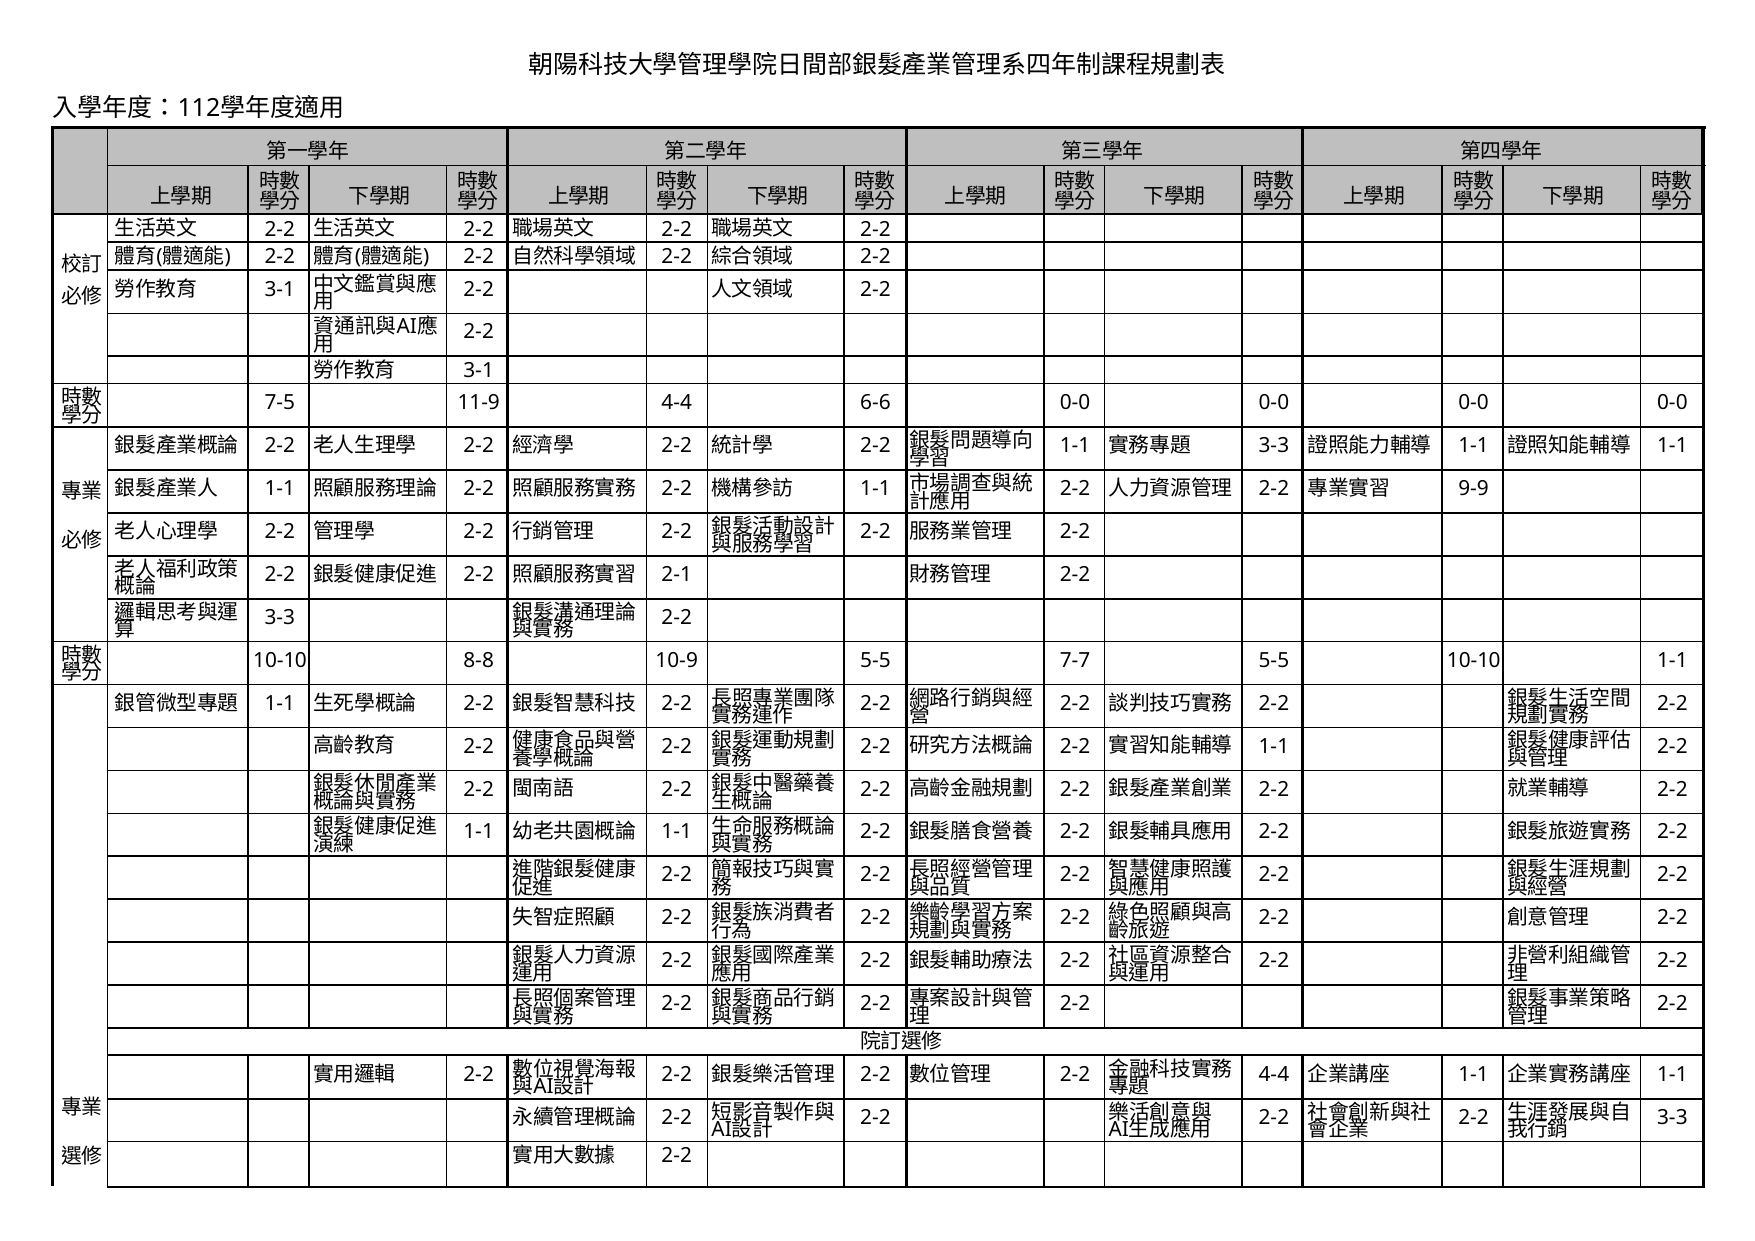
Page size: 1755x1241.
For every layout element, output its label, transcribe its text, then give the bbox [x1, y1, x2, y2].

table_cell 2-2 [647, 685, 707, 727]
table_cell 綠色照顧與高 齡旅遊 [1105, 900, 1241, 941]
table_cell [310, 986, 446, 1027]
table_cell 簡報技巧與實 務 [708, 857, 843, 898]
table_cell 2-2 [447, 557, 506, 598]
table_cell 2-2 [845, 514, 905, 555]
table_cell [108, 814, 247, 855]
table_cell [1105, 1142, 1241, 1186]
table_cell 時數 學分 [845, 166, 905, 213]
table_cell [708, 600, 843, 641]
table_header 第四學年 [1304, 129, 1701, 165]
table_cell [108, 900, 247, 941]
table_cell 2-2 [845, 271, 905, 312]
table_cell 2-2 [1243, 685, 1301, 727]
table_cell 2-2 [1045, 557, 1104, 598]
table_cell 上學期 [908, 166, 1043, 213]
table_cell [1504, 271, 1640, 312]
table_cell 1-1 [647, 814, 707, 855]
table_cell [249, 1056, 308, 1098]
table_cell 校訂必修 [54, 215, 107, 382]
table_cell 2-2 [249, 215, 308, 241]
table_cell [108, 1100, 247, 1141]
table_header 第三學年 [908, 129, 1301, 165]
table_cell 下學期 [708, 166, 843, 213]
table_cell [845, 357, 905, 382]
table_cell 2-2 [1641, 986, 1702, 1027]
table_cell [1304, 314, 1441, 355]
table_cell 銀髮溝通理論 與實務 [509, 600, 646, 641]
table_cell 11-9 [447, 384, 506, 426]
table_cell [1105, 642, 1241, 684]
table_cell 銀髮智慧科技 [509, 685, 646, 727]
table_cell 院訂選修 [108, 1029, 1702, 1054]
table_cell 2-2 [249, 514, 308, 555]
table_cell 2-2 [647, 1142, 707, 1186]
table_cell [310, 943, 446, 984]
table_cell [108, 857, 247, 898]
table_cell 樂活創意與 AI生成應用 [1105, 1100, 1241, 1141]
table_cell [708, 314, 843, 355]
table_cell 長照個案管理 與實務 [509, 986, 646, 1027]
table_cell 1-1 [447, 814, 506, 855]
table_cell [1304, 900, 1441, 941]
table_cell [509, 642, 646, 684]
table_cell [249, 986, 308, 1027]
table_cell [1443, 728, 1502, 769]
table_cell [1304, 943, 1441, 984]
table_cell 銀髮問題導向 學習 [908, 428, 1043, 469]
table_cell [108, 986, 247, 1027]
table_cell 銀髮輔助療法 [908, 943, 1043, 984]
table_cell [1304, 243, 1441, 269]
table_cell [1504, 471, 1640, 512]
table_cell [908, 1142, 1043, 1186]
table_cell 市場調查與統 計應用 [908, 471, 1043, 512]
table_cell 2-2 [447, 471, 506, 512]
table_cell 2-2 [1045, 471, 1104, 512]
table_cell 長照專業團隊 實務運作 [708, 685, 843, 727]
table_cell [1443, 814, 1502, 855]
table_cell 銀髮產業人 [108, 471, 247, 512]
table_cell [1443, 243, 1502, 269]
table_cell 2-2 [447, 771, 506, 812]
table_cell 2-2 [249, 428, 308, 469]
table_cell [1243, 215, 1301, 241]
table_cell [1105, 600, 1241, 641]
table_cell [1304, 557, 1441, 598]
table_cell 實用邏輯 [310, 1056, 446, 1098]
table_cell 2-2 [647, 1056, 707, 1098]
table_cell 企業實務講座 [1504, 1056, 1640, 1098]
table_cell [908, 215, 1043, 241]
table_cell 生活英文 [310, 215, 446, 241]
table_cell 人力資源管理 [1105, 471, 1241, 512]
table_cell [1105, 357, 1241, 382]
table_cell 2-2 [845, 243, 905, 269]
table_cell 2-2 [845, 771, 905, 812]
table_cell [310, 600, 446, 641]
table_cell [1105, 514, 1241, 555]
table_cell [1443, 600, 1502, 641]
table_cell [1504, 215, 1640, 241]
table_cell 2-2 [1045, 728, 1104, 769]
table_cell 2-2 [1641, 857, 1702, 898]
table_cell 時數 學分 [647, 166, 707, 213]
table_cell 2-2 [1045, 1056, 1104, 1098]
table_cell [908, 243, 1043, 269]
table_cell [1243, 514, 1301, 555]
table_cell [1504, 357, 1640, 382]
table_cell 2-2 [647, 943, 707, 984]
table_cell 失智症照顧 [509, 900, 646, 941]
table_cell [1641, 357, 1702, 382]
table_cell 生命服務概論 與實務 [708, 814, 843, 855]
table_cell 2-2 [1045, 986, 1104, 1027]
table_cell 2-2 [845, 215, 905, 241]
table_cell 2-2 [1243, 943, 1301, 984]
table_cell 0-0 [1641, 384, 1702, 426]
table_cell 8-8 [447, 642, 506, 684]
table_cell [447, 1100, 506, 1141]
table_cell 2-2 [845, 857, 905, 898]
table_cell 2-2 [845, 986, 905, 1027]
table_cell [1443, 771, 1502, 812]
table_cell 2-2 [647, 243, 707, 269]
table_cell 1-1 [1443, 1056, 1502, 1098]
text 入學年度：112學年度適用 [44, 87, 353, 123]
table_cell 2-2 [647, 471, 707, 512]
table_cell 生活英文 [108, 215, 247, 241]
table_cell [1443, 271, 1502, 312]
table_cell [310, 1100, 446, 1141]
table_cell [1304, 857, 1441, 898]
table_cell 健康食品與營 養學概論 [509, 728, 646, 769]
table_cell [447, 900, 506, 941]
table_cell 2-2 [249, 243, 308, 269]
table_cell 銀髮活動設計 與服務學習 [708, 514, 843, 555]
table_cell 2-2 [1641, 771, 1702, 812]
table_cell 生涯發展與自 我行銷 [1504, 1100, 1640, 1141]
table_cell 2-2 [447, 271, 506, 312]
table_cell 照顧服務實務 [509, 471, 646, 512]
table_cell [1105, 314, 1241, 355]
table_cell 時數 學分 [54, 642, 107, 684]
table_cell [1504, 557, 1640, 598]
table_cell 銀髮產業創業 [1105, 771, 1241, 812]
table_cell [908, 642, 1043, 684]
table_cell 2-2 [647, 728, 707, 769]
table_cell 7-7 [1045, 642, 1104, 684]
table_cell 2-2 [647, 986, 707, 1027]
table_cell [1243, 600, 1301, 641]
table_cell 統計學 [708, 428, 843, 469]
table_cell 2-2 [447, 1056, 506, 1098]
table_cell 銀髮商品行銷 與實務 [708, 986, 843, 1027]
table_header 第一學年 [108, 129, 506, 165]
table_cell [108, 384, 247, 426]
table_cell [447, 1142, 506, 1186]
table_cell 時數 學分 [1641, 166, 1701, 213]
table_cell [1045, 271, 1104, 312]
table_cell 0-0 [1243, 384, 1301, 426]
table_cell 2-2 [1243, 814, 1301, 855]
table_cell 綜合領域 [708, 243, 843, 269]
table_cell 人文領域 [708, 271, 843, 312]
table_cell 3-1 [249, 271, 308, 312]
table_cell 銀髮運動規劃 實務 [708, 728, 843, 769]
table_cell 資通訊與AI應 用 [310, 314, 446, 355]
table_cell [1304, 357, 1441, 382]
table_cell 銀髮健康促進 [310, 557, 446, 598]
table_cell 2-2 [447, 685, 506, 727]
table_cell [1504, 384, 1640, 426]
table_cell 專業必修 [54, 428, 107, 641]
table_cell [1243, 986, 1301, 1027]
table_cell 銀髮國際產業 應用 [708, 943, 843, 984]
table_cell 銀髮健康促進 演練 [310, 814, 446, 855]
table_cell 10-9 [647, 642, 707, 684]
table_cell [509, 384, 646, 426]
table_cell 2-2 [845, 1056, 905, 1098]
table_cell [1045, 215, 1104, 241]
table_cell 2-2 [845, 943, 905, 984]
table_cell [108, 314, 247, 355]
table_cell 銀髮產業概論 [108, 428, 247, 469]
table_cell 2-2 [647, 1100, 707, 1141]
table_cell 上學期 [1304, 166, 1441, 213]
table_cell 談判技巧實務 [1105, 685, 1241, 727]
table_cell 2-2 [647, 857, 707, 898]
table_cell 10-10 [249, 642, 308, 684]
table_cell 7-5 [249, 384, 308, 426]
table_cell [1641, 471, 1702, 512]
table_cell 3-3 [249, 600, 308, 641]
table_cell [1443, 215, 1502, 241]
table_cell 2-2 [1045, 771, 1104, 812]
table_cell [708, 1142, 843, 1186]
table_cell 2-2 [447, 514, 506, 555]
table_cell [1243, 271, 1301, 312]
table_cell 0-0 [1045, 384, 1104, 426]
table_cell [845, 600, 905, 641]
table_cell 管理學 [310, 514, 446, 555]
table_cell 2-2 [1243, 1100, 1301, 1141]
table_cell 銀髮中醫藥養 生概論 [708, 771, 843, 812]
table_cell [1443, 1142, 1502, 1186]
table_cell [1304, 600, 1441, 641]
table_cell 銀髮族消費者 行為 [708, 900, 843, 941]
table_cell 行銷管理 [509, 514, 646, 555]
table_cell [1641, 271, 1702, 312]
table_cell 2-2 [845, 685, 905, 727]
table_cell [1304, 384, 1441, 426]
table_cell 2-2 [1443, 1100, 1502, 1141]
table_cell 時數 學分 [249, 166, 308, 213]
table_cell 5-5 [845, 642, 905, 684]
table_cell 時數 學分 [447, 166, 506, 213]
table_cell 實務專題 [1105, 428, 1241, 469]
table_cell [1641, 215, 1702, 241]
table_cell 2-2 [1045, 514, 1104, 555]
table_cell [1304, 986, 1441, 1027]
table_cell 2-2 [1045, 685, 1104, 727]
table_cell 上學期 [509, 166, 646, 213]
table_cell 短影音製作與 AI設計 [708, 1100, 843, 1141]
table_cell [249, 814, 308, 855]
table_cell [908, 1100, 1043, 1141]
table_cell 閩南語 [509, 771, 646, 812]
table_cell 銀髮樂活管理 [708, 1056, 843, 1098]
table_cell [310, 900, 446, 941]
table_cell [1045, 357, 1104, 382]
table_cell 1-1 [1641, 1056, 1702, 1098]
table_cell 創意管理 [1504, 900, 1640, 941]
table_cell [1641, 314, 1702, 355]
table_cell [1304, 514, 1441, 555]
table_cell [1105, 215, 1241, 241]
table_cell [1304, 642, 1441, 684]
table_cell 2-2 [447, 428, 506, 469]
table_cell [1243, 243, 1301, 269]
table_cell 1-1 [1243, 728, 1301, 769]
table_cell 自然科學領域 [509, 243, 646, 269]
table_cell [1443, 943, 1502, 984]
table_cell [108, 943, 247, 984]
table_cell [1243, 1142, 1301, 1186]
table_cell 銀髮膳食營養 [908, 814, 1043, 855]
table_cell [1641, 1142, 1702, 1186]
table_cell 2-2 [845, 814, 905, 855]
table_cell 2-2 [1045, 857, 1104, 898]
table_cell 銀管微型專題 [108, 685, 247, 727]
table_cell 2-2 [1243, 771, 1301, 812]
table_cell 樂齡學習方案 規劃與實務 [908, 900, 1043, 941]
table_cell 銀髮人力資源 運用 [509, 943, 646, 984]
table_cell 實用大數據 [509, 1142, 646, 1186]
table_cell [1304, 728, 1441, 769]
table_cell [1304, 685, 1441, 727]
table_cell 邏輯思考與運 算 [108, 600, 247, 641]
table_cell 銀髮輔具應用 [1105, 814, 1241, 855]
table_cell 5-5 [1243, 642, 1301, 684]
table_cell [1243, 557, 1301, 598]
table_cell [108, 771, 247, 812]
table_cell 下學期 [1504, 166, 1640, 213]
table_cell 社區資源整合 與運用 [1105, 943, 1241, 984]
table_cell 0-0 [1443, 384, 1502, 426]
table_cell 9-9 [1443, 471, 1502, 512]
table_cell 實習知能輔導 [1105, 728, 1241, 769]
table_cell [249, 728, 308, 769]
table_cell 2-2 [647, 215, 707, 241]
table_cell [1105, 557, 1241, 598]
table_cell [1304, 771, 1441, 812]
table_cell [249, 857, 308, 898]
table_cell 1-1 [1641, 642, 1702, 684]
table_cell 2-2 [1641, 900, 1702, 941]
table_cell [1304, 1142, 1441, 1186]
table_cell 2-2 [1243, 900, 1301, 941]
table_cell [1045, 243, 1104, 269]
table_cell [1443, 900, 1502, 941]
text 朝陽科技大學管理學院日間部銀髮產業管理系四年制課程規劃表 [44, 45, 1709, 81]
table_cell [1504, 600, 1640, 641]
table_cell [1105, 243, 1241, 269]
table_cell 經濟學 [509, 428, 646, 469]
table_cell [1105, 384, 1241, 426]
table_cell [1443, 514, 1502, 555]
table_cell [447, 943, 506, 984]
table_cell 2-2 [447, 728, 506, 769]
table_cell [1641, 243, 1702, 269]
table_cell 2-2 [1045, 943, 1104, 984]
table_cell 時數 學分 [54, 384, 107, 426]
table_cell [708, 357, 843, 382]
table_cell 2-2 [249, 557, 308, 598]
table_cell [249, 314, 308, 355]
table_cell [845, 557, 905, 598]
table_cell 銀髮健康評估 與管理 [1504, 728, 1640, 769]
table_cell 時數 學分 [1045, 166, 1104, 213]
table_cell [1504, 514, 1640, 555]
table_cell 照顧服務實習 [509, 557, 646, 598]
table_cell 財務管理 [908, 557, 1043, 598]
table_cell [1504, 243, 1640, 269]
table_cell 進階銀髮健康 促進 [509, 857, 646, 898]
table_cell 高齡教育 [310, 728, 446, 769]
table_cell [908, 384, 1043, 426]
table_cell [1304, 215, 1441, 241]
table_cell 就業輔導 [1504, 771, 1640, 812]
table_cell 銀髮旅遊實務 [1504, 814, 1640, 855]
table_cell 證照能力輔導 [1304, 428, 1441, 469]
table_cell 1-1 [1045, 428, 1104, 469]
table_cell [509, 314, 646, 355]
table_cell 機構參訪 [708, 471, 843, 512]
table_cell [108, 357, 247, 382]
table_cell [249, 900, 308, 941]
table_cell [1504, 314, 1640, 355]
table_cell [108, 642, 247, 684]
table_cell 數位視覺海報 與AI設計 [509, 1056, 646, 1098]
table_cell 2-2 [647, 428, 707, 469]
table_cell [447, 600, 506, 641]
table_cell 銀髮事業策略 管理 [1504, 986, 1640, 1027]
table_cell 3-3 [1641, 1100, 1702, 1141]
table_cell 長照經營管理 與品質 [908, 857, 1043, 898]
table_cell [1443, 314, 1502, 355]
table_cell 服務業管理 [908, 514, 1043, 555]
table_cell 2-2 [845, 900, 905, 941]
table_cell [249, 943, 308, 984]
table_cell 證照知能輔導 [1504, 428, 1640, 469]
table_cell 2-2 [1045, 814, 1104, 855]
table_cell 老人心理學 [108, 514, 247, 555]
table_cell 1-1 [1443, 428, 1502, 469]
table_cell 銀髮生活空間 規劃實務 [1504, 685, 1640, 727]
table_cell 2-2 [1243, 857, 1301, 898]
table_header 第二學年 [509, 129, 905, 165]
table_cell 2-2 [1641, 943, 1702, 984]
table_cell 高齡金融規劃 [908, 771, 1043, 812]
table_cell 專業選修 [54, 685, 107, 1186]
table_cell [708, 557, 843, 598]
table_cell [1045, 1142, 1104, 1186]
table_cell [249, 357, 308, 382]
table_cell [908, 600, 1043, 641]
table_cell 智慧健康照護 與應用 [1105, 857, 1241, 898]
table_cell [647, 271, 707, 312]
table_cell [1443, 986, 1502, 1027]
table_cell 體育(體適能) [310, 243, 446, 269]
table_cell 3-3 [1243, 428, 1301, 469]
table_cell 老人福利政策 概論 [108, 557, 247, 598]
table_cell 照顧服務理論 [310, 471, 446, 512]
table_cell [447, 986, 506, 1027]
table_cell 下學期 [1105, 166, 1241, 213]
table_cell [708, 642, 843, 684]
table_cell [1641, 557, 1702, 598]
table_cell [1045, 314, 1104, 355]
table_cell 1-1 [845, 471, 905, 512]
table_cell [310, 1142, 446, 1186]
table_cell 2-2 [845, 1100, 905, 1141]
table_cell 時數 學分 [1243, 166, 1301, 213]
table_cell 2-2 [647, 771, 707, 812]
table_cell [1105, 271, 1241, 312]
table_cell [908, 271, 1043, 312]
table_cell 銀髮生涯規劃 與經營 [1504, 857, 1640, 898]
table_cell 專案設計與管 理 [908, 986, 1043, 1027]
table_cell 體育(體適能) [108, 243, 247, 269]
table_cell 4-4 [647, 384, 707, 426]
table_cell 2-2 [1641, 685, 1702, 727]
table_cell [908, 314, 1043, 355]
table_cell [108, 1056, 247, 1098]
table_cell 數位管理 [908, 1056, 1043, 1098]
table_cell 時數 學分 [1443, 166, 1502, 213]
table_cell 社會創新與社 會企業 [1304, 1100, 1441, 1141]
table_cell 企業講座 [1304, 1056, 1441, 1098]
table_cell [1243, 314, 1301, 355]
table_cell 勞作教育 [310, 357, 446, 382]
table_cell [509, 357, 646, 382]
table_cell [108, 1142, 247, 1186]
table_header [54, 129, 107, 213]
table_cell 生死學概論 [310, 685, 446, 727]
table_cell [447, 857, 506, 898]
table_cell [1504, 1142, 1640, 1186]
table_cell 2-2 [845, 728, 905, 769]
table_cell [908, 357, 1043, 382]
table_cell 10-10 [1443, 642, 1502, 684]
table_cell 銀髮休閒產業 概論與實務 [310, 771, 446, 812]
table_cell [1243, 357, 1301, 382]
table_cell 1-1 [1641, 428, 1702, 469]
table_cell 老人生理學 [310, 428, 446, 469]
table_cell [249, 1100, 308, 1141]
table_cell [1443, 857, 1502, 898]
table_cell 勞作教育 [108, 271, 247, 312]
table_cell 2-2 [1641, 728, 1702, 769]
table_cell [310, 642, 446, 684]
table_cell 2-2 [647, 514, 707, 555]
table_cell [708, 384, 843, 426]
table_cell [845, 1142, 905, 1186]
table_cell [249, 771, 308, 812]
table_cell [647, 357, 707, 382]
table_cell 2-2 [447, 243, 506, 269]
table_cell 金融科技實務 專題 [1105, 1056, 1241, 1098]
table_cell 1-1 [249, 685, 308, 727]
table_cell [1443, 357, 1502, 382]
table_cell [1641, 600, 1702, 641]
table_cell [1105, 986, 1241, 1027]
table_cell 2-2 [1641, 814, 1702, 855]
table_cell [249, 1142, 308, 1186]
table_cell 職場英文 [708, 215, 843, 241]
table_cell 永續管理概論 [509, 1100, 646, 1141]
table_cell [1304, 271, 1441, 312]
table_cell [310, 857, 446, 898]
table_cell 2-2 [1243, 471, 1301, 512]
table_cell [1304, 814, 1441, 855]
table_cell 4-4 [1243, 1056, 1301, 1098]
table_cell [310, 384, 446, 426]
table_cell 2-2 [447, 314, 506, 355]
table_cell 6-6 [845, 384, 905, 426]
table_cell 2-2 [647, 600, 707, 641]
table_cell [1504, 642, 1640, 684]
table_cell [1641, 514, 1702, 555]
table_cell 上學期 [108, 166, 247, 213]
table_cell [1443, 557, 1502, 598]
table_cell 非營利組織管 理 [1504, 943, 1640, 984]
table_cell 網路行銷與經 營 [908, 685, 1043, 727]
table_cell 中文鑑賞與應 用 [310, 271, 446, 312]
table_cell [1045, 600, 1104, 641]
table_cell 1-1 [249, 471, 308, 512]
table_cell 3-1 [447, 357, 506, 382]
table_cell 研究方法概論 [908, 728, 1043, 769]
table_cell 下學期 [310, 166, 446, 213]
table_cell 職場英文 [509, 215, 646, 241]
table_cell 2-2 [647, 900, 707, 941]
table_cell 2-2 [447, 215, 506, 241]
table_cell [108, 728, 247, 769]
table_cell 2-2 [845, 428, 905, 469]
table_cell [509, 271, 646, 312]
table_cell 2-2 [1045, 900, 1104, 941]
table_cell [647, 314, 707, 355]
table_cell 2-1 [647, 557, 707, 598]
table_cell [845, 314, 905, 355]
table_cell [1443, 685, 1502, 727]
table_cell [1045, 1100, 1104, 1141]
table_cell 幼老共園概論 [509, 814, 646, 855]
table_cell 專業實習 [1304, 471, 1441, 512]
